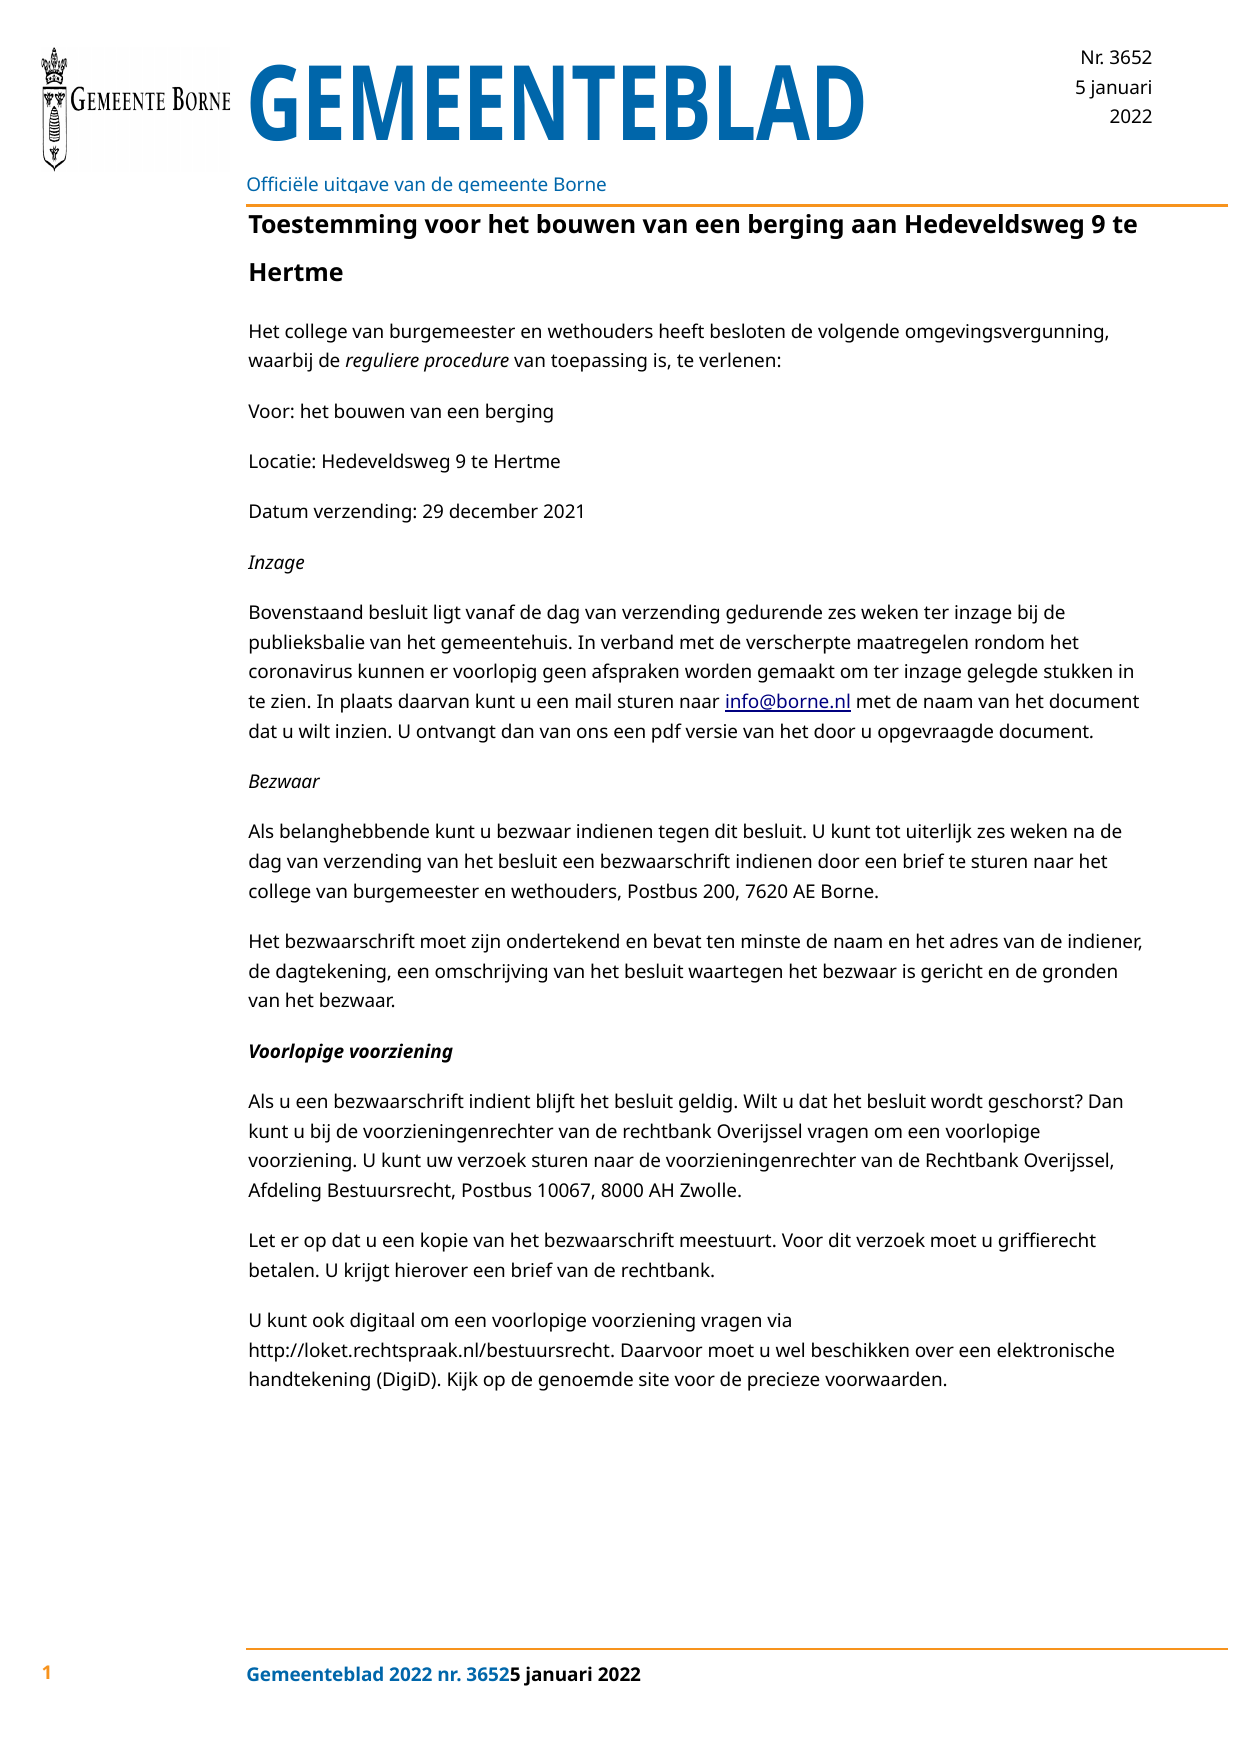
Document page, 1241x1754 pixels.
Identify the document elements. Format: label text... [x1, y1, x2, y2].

text Bezwaar [248, 768, 1152, 794]
text Voorlopige voorziening [248, 1038, 1152, 1064]
text Bovenstaand besluit ligt vanaf de dag van verzending gedurende zes weken ter inzage bij de publieksbalie van het gemeentehuis. In verband met de verscherpte maatregelen rondom het coronavirus kunnen er voorlopig geen afspraken worden gemaakt om ter inzage gelegde stukken in te zien. In plaats daarvan kunt u een mail sturen naar info@borne.nl met de naam van het document dat u wilt inzien. U ontvangt dan van ons een pdf versie van het door u opgevraagde document. [248, 599, 1152, 744]
text Voor: het bouwen van een berging [248, 398, 1152, 424]
picture [41, 47, 231, 172]
text Toestemming voor het bouwen van een berging aan Hedeveldsweg 9 te Hertme [248, 207, 1152, 288]
text Locatie: Hedeveldsweg 9 te Hertme [248, 448, 1152, 474]
text Inzage [248, 549, 1152, 575]
text Als u een bezwaarschrift indient blijft het besluit geldig. Wilt u dat het besluit wordt geschorst? Dan kunt u bij de voorzieningenrechter van de rechtbank Overijssel vragen om een voorlopige voorziening. U kunt uw verzoek sturen naar de voorzieningenrechter van de Rechtbank Overijssel, Afdeling Bestuursrecht, Postbus 10067, 8000 AH Zwolle. [248, 1088, 1152, 1203]
text Datum verzending: 29 december 2021 [248, 499, 1152, 524]
text Het college van burgemeester en wethouders heeft besloten de volgende omgevingsvergunning, waarbij de reguliere procedure van toepassing is, te verlenen: [248, 318, 1152, 373]
text Als belanghebbende kunt u bezwaar indienen tegen dit besluit. U kunt tot uiterlijk zes weken na de dag van verzending van het besluit een bezwaarschrift indienen door een brief te sturen naar het college van burgemeester en wethouders, Postbus 200, 7620 AE Borne. [248, 819, 1152, 904]
text Let er op dat u een kopie van het bezwaarschrift meestuurt. Voor dit verzoek moet u griffierecht betalen. U krijgt hierover een brief van de rechtbank. [248, 1227, 1152, 1283]
text Het bezwaarschrift moet zijn ondertekend en bevat ten minste de naam en het adres van de indiener, de dagtekening, een omschrijving van het besluit waartegen het bezwaar is gericht en de gronden van het bezwaar. [248, 928, 1152, 1013]
text U kunt ook digitaal om een voorlopige voorziening vragen via http://loket.rechtspraak.nl/bestuursrecht. Daarvoor moet u wel beschikken over een elektronische handtekening (DigiD). Kijk op de genoemde site voor de precieze voorwaarden. [248, 1307, 1152, 1392]
